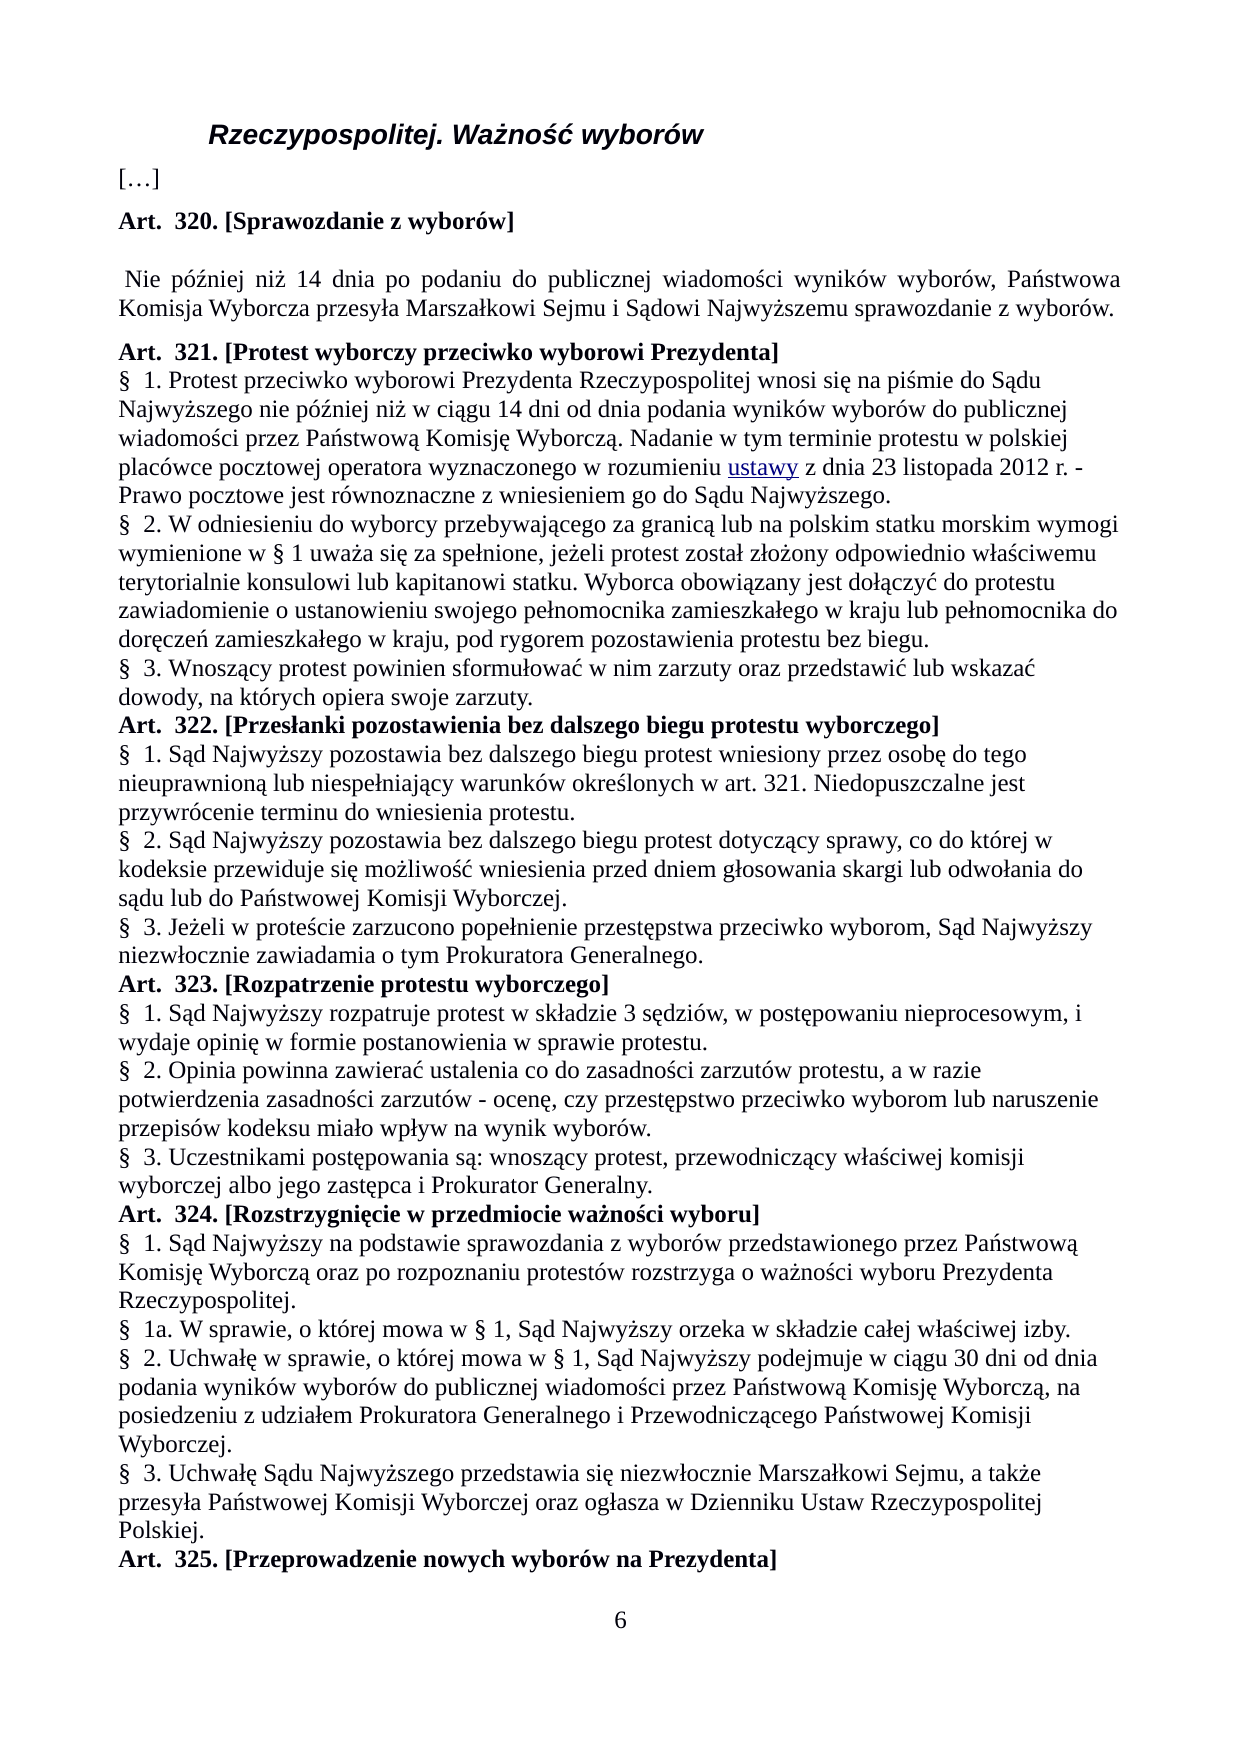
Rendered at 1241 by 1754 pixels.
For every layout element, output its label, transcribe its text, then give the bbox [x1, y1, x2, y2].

text § 3. Uczestnikami postępowania są: wnoszący protest, przewodniczący właściwej komisji wyborczej albo jego zastępca i Prokurator Generalny. [118, 1142, 1122, 1199]
text § 1. Sąd Najwyższy pozostawia bez dalszego biegu protest wniesiony przez osobę do tego nieuprawnioną lub niespełniający warunków określonych w art. 321. Niedopuszczalne jest przywrócenie terminu do wniesienia protestu. [118, 739, 1122, 825]
text Art. 321. [Protest wyborczy przeciwko wyborowi Prezydenta] [118, 337, 1122, 365]
text Art. 325. [Przeprowadzenie nowych wyborów na Prezydenta] [118, 1544, 1122, 1573]
text § 1a. W sprawie, o której mowa w § 1, Sąd Najwyższy orzeka w składzie całej właściwej izby. [118, 1314, 1122, 1343]
text Nie później niż 14 dnia po podaniu do publicznej wiadomości wyników wyborów, Państwowa Komisja Wyborcza przesyła Marszałkowi Sejmu i Sądowi Najwyższemu sprawozdanie z wyborów. [118, 264, 1122, 322]
text § 3. Wnoszący protest powinien sformułować w nim zarzuty oraz przedstawić lub wskazać dowody, na których opiera swoje zarzuty. [118, 653, 1122, 710]
text § 2. W odniesieniu do wyborcy przebywającego za granicą lub na polskim statku morskim wymogi wymienione w § 1 uważa się za spełnione, jeżeli protest został złożony odpowiednio właściwemu terytorialnie konsulowi lub kapitanowi statku. Wyborca obowiązany jest dołączyć do protestu zawiadomienie o ustanowieniu swojego pełnomocnika zamieszkałego w kraju lub pełnomocnika do doręczeń zamieszkałego w kraju, pod rygorem pozostawienia protestu bez biegu. [118, 509, 1122, 653]
text Art. 322. [Przesłanki pozostawienia bez dalszego biegu protestu wyborczego] [118, 710, 1122, 739]
text § 3. Uchwałę Sądu Najwyższego przedstawia się niezwłocznie Marszałkowi Sejmu, a także przesyła Państwowej Komisji Wyborczej oraz ogłasza w Dzienniku Ustaw Rzeczypospolitej Polskiej. [118, 1458, 1122, 1544]
text Art. 320. [Sprawozdanie z wyborów] [118, 206, 1122, 235]
subtitle Rzeczypospolitej. Ważność wyborów [118, 118, 1122, 151]
text § 1. Sąd Najwyższy rozpatruje protest w składzie 3 sędziów, w postępowaniu nieprocesowym, i wydaje opinię w formie postanowienia w sprawie protestu. [118, 998, 1122, 1055]
text § 2. Uchwałę w sprawie, o której mowa w § 1, Sąd Najwyższy podejmuje w ciągu 30 dni od dnia podania wyników wyborów do publicznej wiadomości przez Państwową Komisję Wyborczą, na posiedzeniu z udziałem Prokuratora Generalnego i Przewodniczącego Państwowej Komisji Wyborczej. [118, 1343, 1122, 1458]
text § 2. Opinia powinna zawierać ustalenia co do zasadności zarzutów protestu, a w razie potwierdzenia zasadności zarzutów - ocenę, czy przestępstwo przeciwko wyborom lub naruszenie przepisów kodeksu miało wpływ na wynik wyborów. [118, 1055, 1122, 1142]
text § 2. Sąd Najwyższy pozostawia bez dalszego biegu protest dotyczący sprawy, co do której w kodeksie przewiduje się możliwość wniesienia przed dniem głosowania skargi lub odwołania do sądu lub do Państwowej Komisji Wyborczej. [118, 825, 1122, 912]
text Art. 324. [Rozstrzygnięcie w przedmiocie ważności wyboru] [118, 1199, 1122, 1228]
text § 3. Jeżeli w proteście zarzucono popełnienie przestępstwa przeciwko wyborom, Sąd Najwyższy niezwłocznie zawiadamia o tym Prokuratora Generalnego. [118, 912, 1122, 969]
text § 1. Protest przeciwko wyborowi Prezydenta Rzeczypospolitej wnosi się na piśmie do Sądu Najwyższego nie później niż w ciągu 14 dni od dnia podania wyników wyborów do publicznej wiadomości przez Państwową Komisję Wyborczą. Nadanie w tym terminie protestu w polskiej placówce pocztowej operatora wyznaczonego w rozumieniu ustawy z dnia 23 listopada 2012 r. - Prawo pocztowe jest równoznaczne z wniesieniem go do Sądu Najwyższego. [118, 365, 1122, 509]
text § 1. Sąd Najwyższy na podstawie sprawozdania z wyborów przedstawionego przez Państwową Komisję Wyborczą oraz po rozpoznaniu protestów rozstrzyga o ważności wyboru Prezydenta Rzeczypospolitej. [118, 1228, 1122, 1314]
text […] [118, 163, 1122, 192]
text Art. 323. [Rozpatrzenie protestu wyborczego] [118, 969, 1122, 998]
